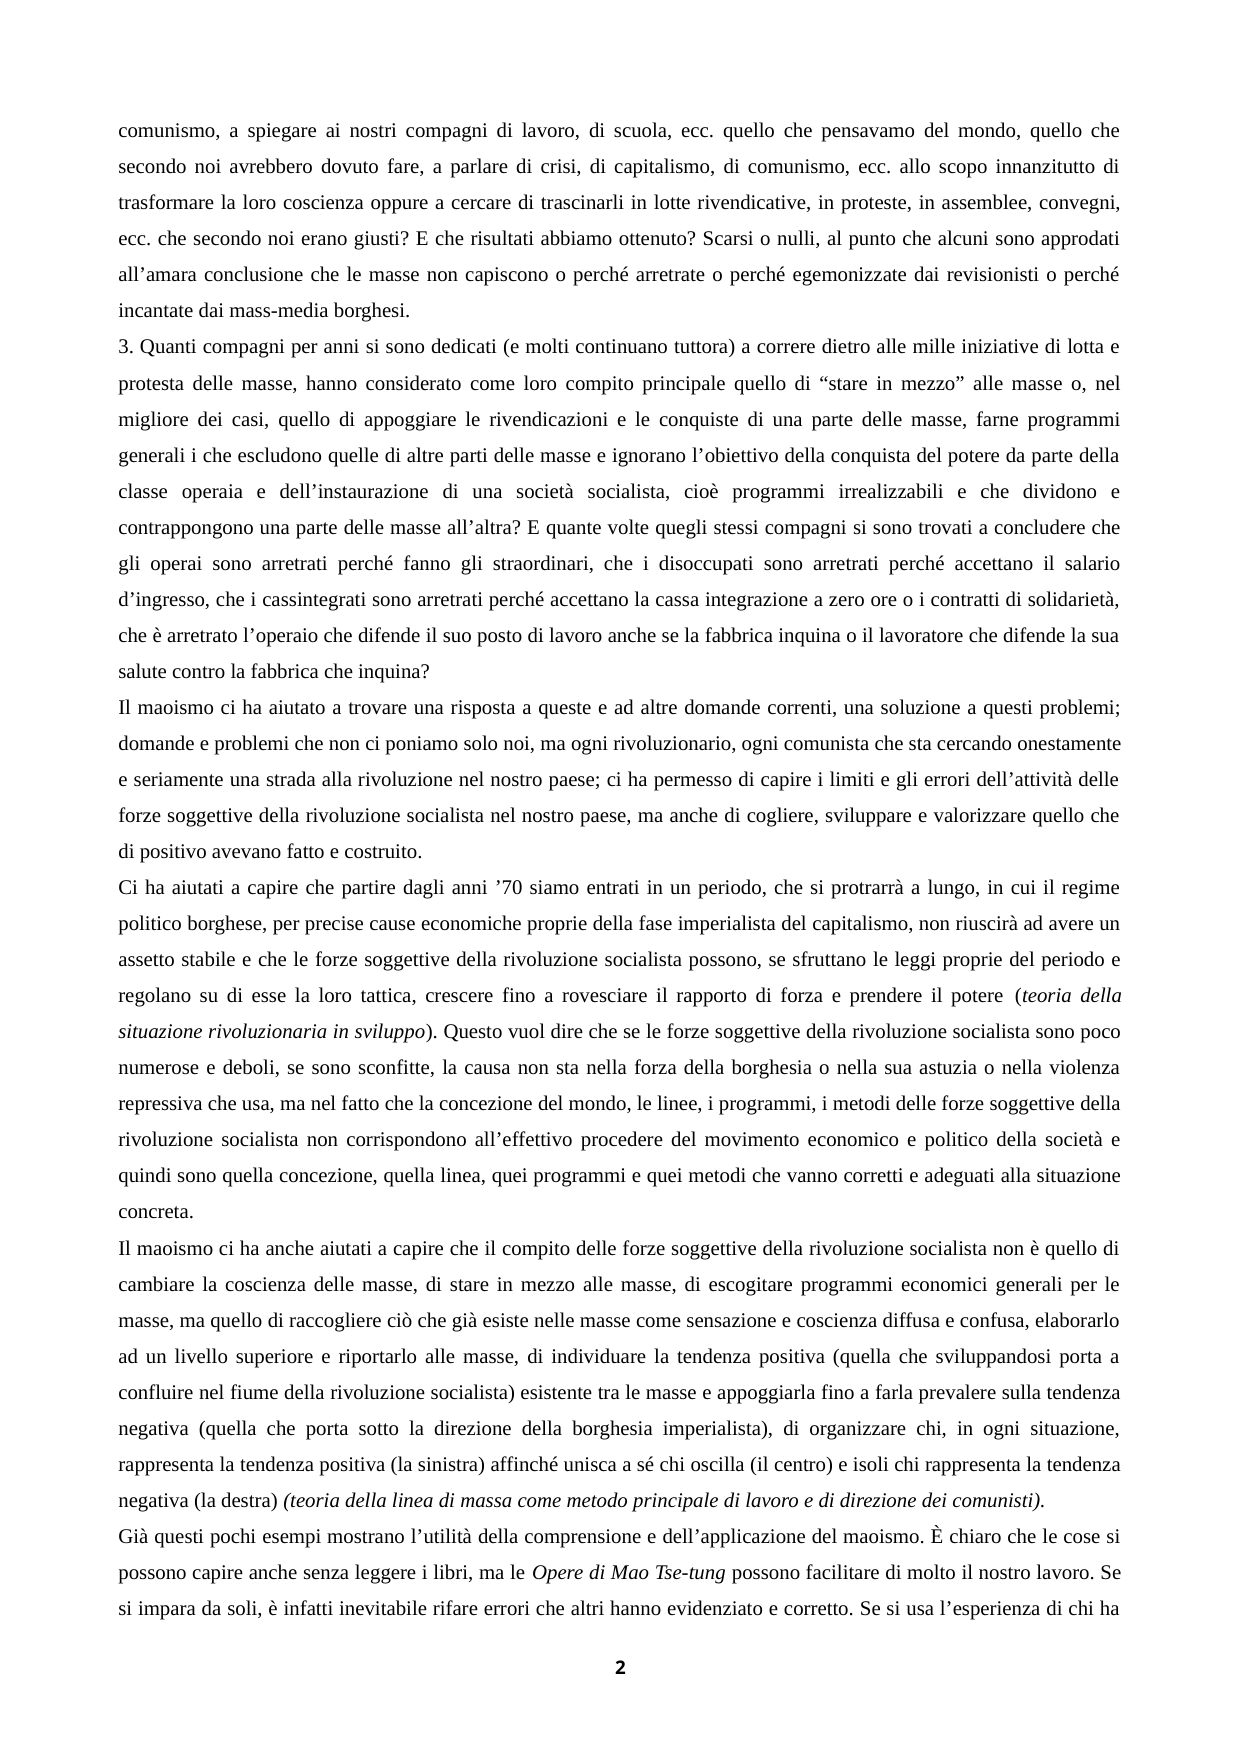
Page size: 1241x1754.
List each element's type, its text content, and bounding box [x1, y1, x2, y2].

text Già questi pochi esempi mostrano l’utilità della comprensione e dell’applicazione del maoismo. È chiaro che le cose si possono capire anche senza leggere i libri, ma le Opere di Mao Tse-tung possono facilitare di molto il nostro lavoro. Se si impara da soli, è infatti inevitabile rifare errori che altri hanno evidenziato e corretto. Se si usa l’esperienza di chi ha [118, 1524, 1122, 1620]
text Il maoismo ci ha aiutato a trovare una risposta a queste e ad altre domande correnti, una soluzione a questi problemi; domande e problemi che non ci poniamo solo noi, ma ogni rivoluzionario, ogni comunista che sta cercando onestamente e seriamente una strada alla rivoluzione nel nostro paese; ci ha permesso di capire i limiti e gli errori dell’attività delle forze soggettive della rivoluzione socialista nel nostro paese, ma anche di cogliere, sviluppare e valorizzare quello che di positivo avevano fatto e costruito. [118, 695, 1122, 863]
text Il maoismo ci ha anche aiutati a capire che il compito delle forze soggettive della rivoluzione socialista non è quello di cambiare la coscienza delle masse, di stare in mezzo alle masse, di escogitare programmi economici generali per le masse, ma quello di raccogliere ciò che già esiste nelle masse come sensazione e coscienza diffusa e confusa, elaborarlo ad un livello superiore e riportarlo alle masse, di individuare la tendenza positiva (quella che sviluppandosi porta a confluire nel fiume della rivoluzione socialista) esistente tra le masse e appoggiarla fino a farla prevalere sulla tendenza negativa (quella che porta sotto la direzione della borghesia imperialista), di organizzare chi, in ogni situazione, rappresenta la tendenza positiva (la sinistra) affinché unisca a sé chi oscilla (il centro) e isoli chi rappresenta la tendenza negativa (la destra) (teoria della linea di massa come metodo principale di lavoro e di direzione dei comunisti). [118, 1235, 1122, 1512]
text Ci ha aiutati a capire che partire dagli anni ’70 siamo entrati in un periodo, che si protrarrà a lungo, in cui il regime politico borghese, per precise cause economiche proprie della fase imperialista del capitalismo, non riuscirà ad avere un assetto stabile e che le forze soggettive della rivoluzione socialista possono, se sfruttano le leggi proprie del periodo e regolano su di esse la loro tattica, crescere fino a rovesciare il rapporto di forza e prendere il potere (teoria della situazione rivoluzionaria in sviluppo). Questo vuol dire che se le forze soggettive della rivoluzione socialista sono poco numerose e deboli, se sono sconfitte, la causa non sta nella forza della borghesia o nella sua astuzia o nella violenza repressiva che usa, ma nel fatto che la concezione del mondo, le linee, i programmi, i metodi delle forze soggettive della rivoluzione socialista non corrispondono all’effettivo procedere del movimento economico e politico della società e quindi sono quella concezione, quella linea, quei programmi e quei metodi che vanno corretti e adeguati alla situazione concreta. [118, 875, 1122, 1223]
text 3. Quanti compagni per anni si sono dedicati (e molti continuano tuttora) a correre dietro alle mille iniziative di lotta e protesta delle masse, hanno considerato come loro compito principale quello di “stare in mezzo” alle masse o, nel migliore dei casi, quello di appoggiare le rivendicazioni e le conquiste di una parte delle masse, farne programmi generali i che escludono quelle di altre parti delle masse e ignorano l’obiettivo della conquista del potere da parte della classe operaia e dell’instaurazione di una società socialista, cioè programmi irrealizzabili e che dividono e contrappongono una parte delle masse all’altra? E quante volte quegli stessi compagni si sono trovati a concludere che gli operai sono arretrati perché fanno gli straordinari, che i disoccupati sono arretrati perché accettano il salario d’ingresso, che i cassintegrati sono arretrati perché accettano la cassa integrazione a zero ore o i contratti di solidarietà, che è arretrato l’operaio che difende il suo posto di lavoro anche se la fabbrica inquina o il lavoratore che difende la sua salute contro la fabbrica che inquina? [118, 334, 1122, 683]
text comunismo, a spiegare ai nostri compagni di lavoro, di scuola, ecc. quello che pensavamo del mondo, quello che secondo noi avrebbero dovuto fare, a parlare di crisi, di capitalismo, di comunismo, ecc. allo scopo innanzitutto di trasformare la loro coscienza oppure a cercare di trascinarli in lotte rivendicative, in proteste, in assemblee, convegni, ecc. che secondo noi erano giusti? E che risultati abbiamo ottenuto? Scarsi o nulli, al punto che alcuni sono approdati all’amara conclusione che le masse non capiscono o perché arretrate o perché egemonizzate dai revisionisti o perché incantate dai mass-media borghesi. [118, 118, 1122, 322]
